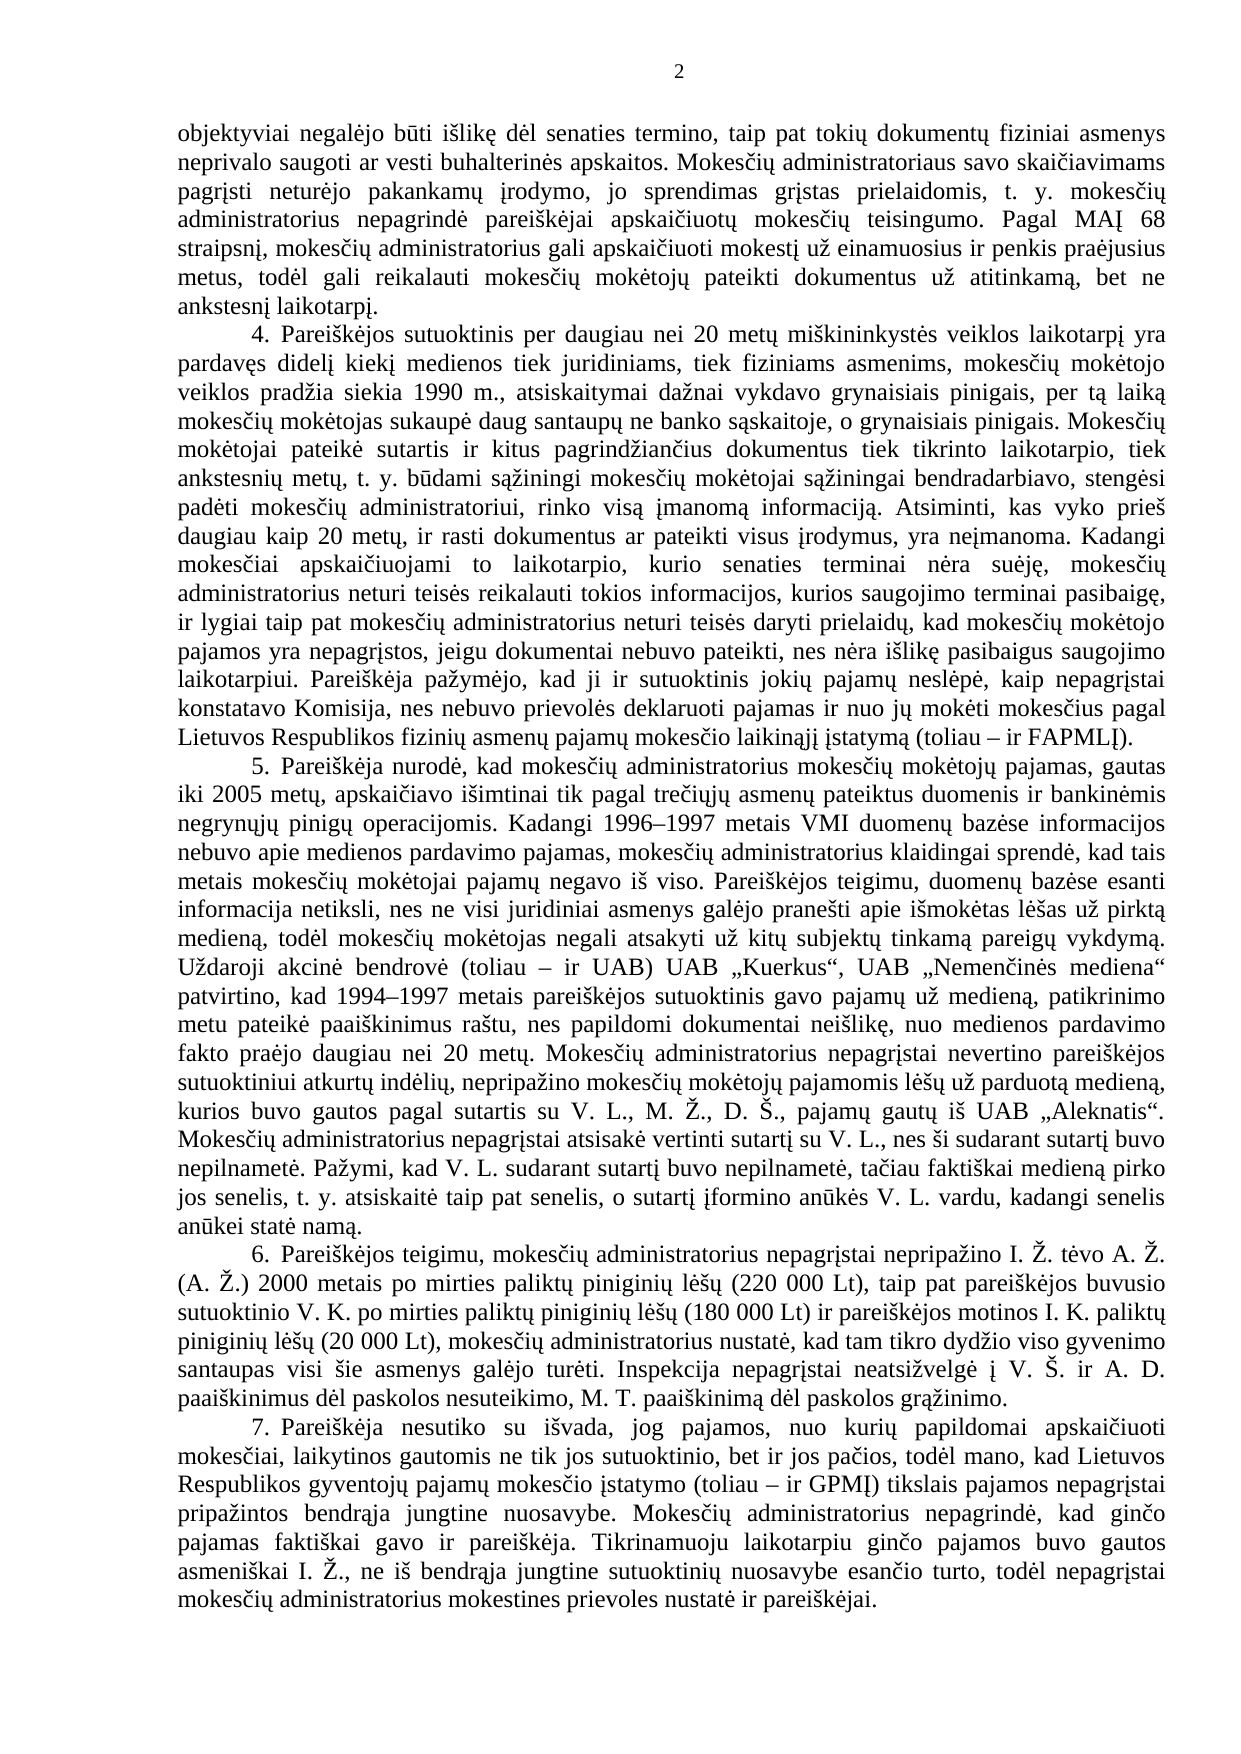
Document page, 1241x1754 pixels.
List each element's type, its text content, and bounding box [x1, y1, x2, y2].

text 7. Pareiškėja nesutiko su išvada, jog pajamos, nuo kurių papildomai apskaičiuoti mokesčiai, laikytinos gautomis ne tik jos sutuoktinio, bet ir jos pačios, todėl mano, kad Lietuvos Respublikos gyventojų pajamų mokesčio įstatymo (toliau – ir GPMĮ) tikslais pajamos nepagrįstai pripažintos bendrąja jungtine nuosavybe. Mokesčių administratorius nepagrindė, kad ginčo pajamas faktiškai gavo ir pareiškėja. Tikrinamuoju laikotarpiu ginčo pajamos buvo gautos asmeniškai I. Ž., ne iš bendrąja jungtine sutuoktinių nuosavybe esančio turto, todėl nepagrįstai mokesčių administratorius mokestines prievoles nustatė ir pareiškėjai. [177, 1412, 1167, 1613]
text 4. Pareiškėjos sutuoktinis per daugiau nei 20 metų miškininkystės veiklos laikotarpį yra pardavęs didelį kiekį medienos tiek juridiniams, tiek fiziniams asmenims, mokesčių mokėtojo veiklos pradžia siekia 1990 m., atsiskaitymai dažnai vykdavo grynaisiais pinigais, per tą laiką mokesčių mokėtojas sukaupė daug santaupų ne banko sąskaitoje, o grynaisiais pinigais. Mokesčių mokėtojai pateikė sutartis ir kitus pagrindžiančius dokumentus tiek tikrinto laikotarpio, tiek ankstesnių metų, t. y. būdami sąžiningi mokesčių mokėtojai sąžiningai bendradarbiavo, stengėsi padėti mokesčių administratoriui, rinko visą įmanomą informaciją. Atsiminti, kas vyko prieš daugiau kaip 20 metų, ir rasti dokumentus ar pateikti visus įrodymus, yra neįmanoma. Kadangi mokesčiai apskaičiuojami to laikotarpio, kurio senaties terminai nėra suėję, mokesčių administratorius neturi teisės reikalauti tokios informacijos, kurios saugojimo terminai pasibaigę, ir lygiai taip pat mokesčių administratorius neturi teisės daryti prielaidų, kad mokesčių mokėtojo pajamos yra nepagrįstos, jeigu dokumentai nebuvo pateikti, nes nėra išlikę pasibaigus saugojimo laikotarpiui. Pareiškėja pažymėjo, kad ji ir sutuoktinis jokių pajamų neslėpė, kaip nepagrįstai konstatavo Komisija, nes nebuvo prievolės deklaruoti pajamas ir nuo jų mokėti mokesčius pagal Lietuvos Respublikos fizinių asmenų pajamų mokesčio laikinąjį įstatymą (toliau – ir FAPMLĮ). [177, 319, 1167, 751]
text 6. Pareiškėjos teigimu, mokesčių administratorius nepagrįstai nepripažino I. Ž. tėvo A. Ž. (A. Ž.) 2000 metais po mirties paliktų piniginių lėšų (220 000 Lt), taip pat pareiškėjos buvusio sutuoktinio V. K. po mirties paliktų piniginių lėšų (180 000 Lt) ir pareiškėjos motinos I. K. paliktų piniginių lėšų (20 000 Lt), mokesčių administratorius nustatė, kad tam tikro dydžio viso gyvenimo santaupas visi šie asmenys galėjo turėti. Inspekcija nepagrįstai neatsižvelgė į V. Š. ir A. D. paaiškinimus dėl paskolos nesuteikimo, M. T. paaiškinimą dėl paskolos grąžinimo. [177, 1239, 1167, 1412]
text objektyviai negalėjo būti išlikę dėl senaties termino, taip pat tokių dokumentų fiziniai asmenys neprivalo saugoti ar vesti buhalterinės apskaitos. Mokesčių administratoriaus savo skaičiavimams pagrįsti neturėjo pakankamų įrodymo, jo sprendimas grįstas prielaidomis, t. y. mokesčių administratorius nepagrindė pareiškėjai apskaičiuotų mokesčių teisingumo. Pagal MAĮ 68 straipsnį, mokesčių administratorius gali apskaičiuoti mokestį už einamuosius ir penkis praėjusius metus, todėl gali reikalauti mokesčių mokėtojų pateikti dokumentus už atitinkamą, bet ne ankstesnį laikotarpį. [177, 118, 1167, 319]
text 5. Pareiškėja nurodė, kad mokesčių administratorius mokesčių mokėtojų pajamas, gautas iki 2005 metų, apskaičiavo išimtinai tik pagal trečiųjų asmenų pateiktus duomenis ir bankinėmis negrynųjų pinigų operacijomis. Kadangi 1996–1997 metais VMI duomenų bazėse informacijos nebuvo apie medienos pardavimo pajamas, mokesčių administratorius klaidingai sprendė, kad tais metais mokesčių mokėtojai pajamų negavo iš viso. Pareiškėjos teigimu, duomenų bazėse esanti informacija netiksli, nes ne visi juridiniai asmenys galėjo pranešti apie išmokėtas lėšas už pirktą medieną, todėl mokesčių mokėtojas negali atsakyti už kitų subjektų tinkamą pareigų vykdymą. Uždaroji akcinė bendrovė (toliau – ir UAB) UAB „Kuerkus“, UAB „Nemenčinės mediena“ patvirtino, kad 1994–1997 metais pareiškėjos sutuoktinis gavo pajamų už medieną, patikrinimo metu pateikė paaiškinimus raštu, nes papildomi dokumentai neišlikę, nuo medienos pardavimo fakto praėjo daugiau nei 20 metų. Mokesčių administratorius nepagrįstai nevertino pareiškėjos sutuoktiniui atkurtų indėlių, nepripažino mokesčių mokėtojų pajamomis lėšų už parduotą medieną, kurios buvo gautos pagal sutartis su V. L., M. Ž., D. Š., pajamų gautų iš UAB „Aleknatis“. Mokesčių administratorius nepagrįstai atsisakė vertinti sutartį su V. L., nes ši sudarant sutartį buvo nepilnametė. Pažymi, kad V. L. sudarant sutartį buvo nepilnametė, tačiau faktiškai medieną pirko jos senelis, t. y. atsiskaitė taip pat senelis, o sutartį įformino anūkės V. L. vardu, kadangi senelis anūkei statė namą. [177, 751, 1167, 1239]
